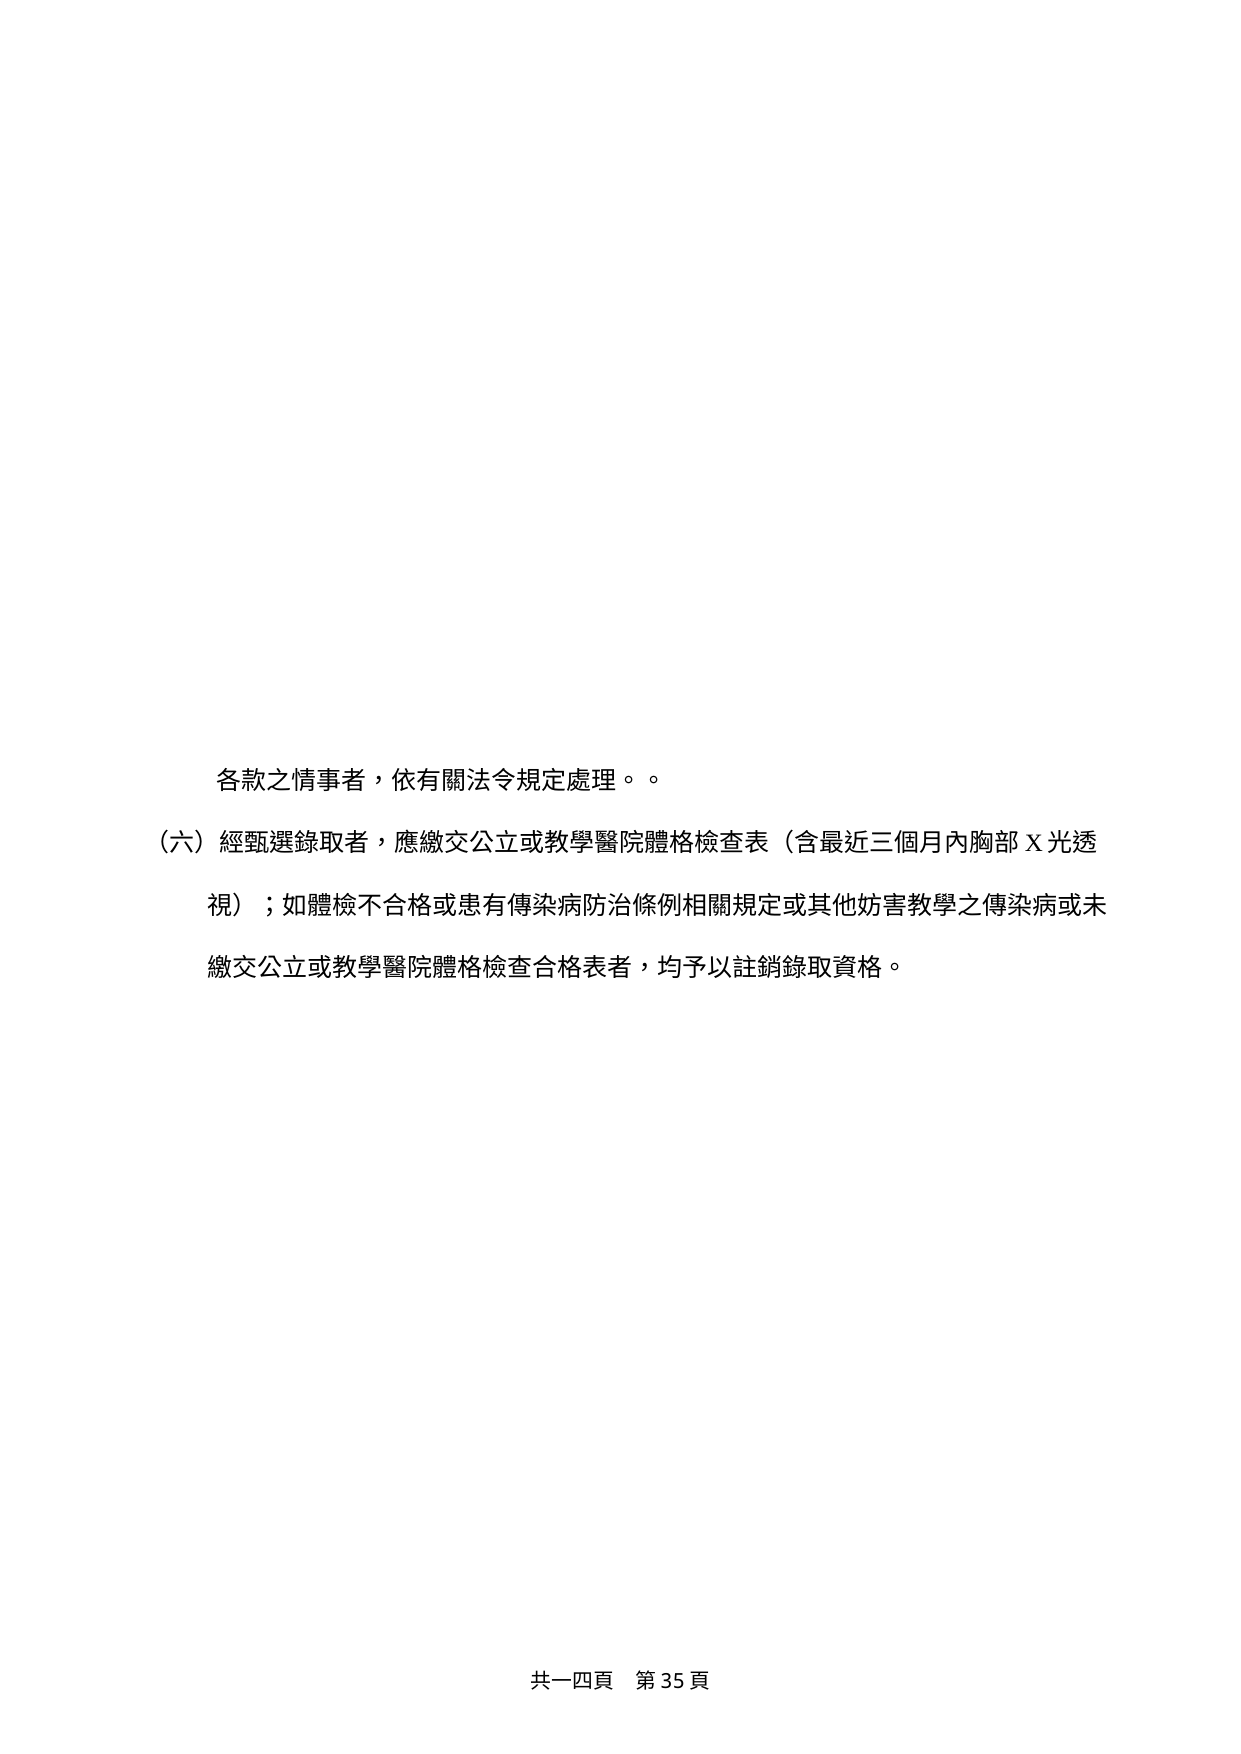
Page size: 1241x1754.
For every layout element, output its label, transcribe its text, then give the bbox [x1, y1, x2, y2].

text （六）經甄選錄取者，應繳交公立或教學醫院體格檢查表（含最近三個月內胸部X光透視）；如體檢不合格或患有傳染病防治條例相關規定或其他妨害教學之傳染病或未繳交公立或教學醫院體格檢查合格表者，均予以註銷錄取資格。 [144, 799, 1122, 987]
text 各款之情事者，依有關法令規定處理。。 [141, 737, 1122, 799]
